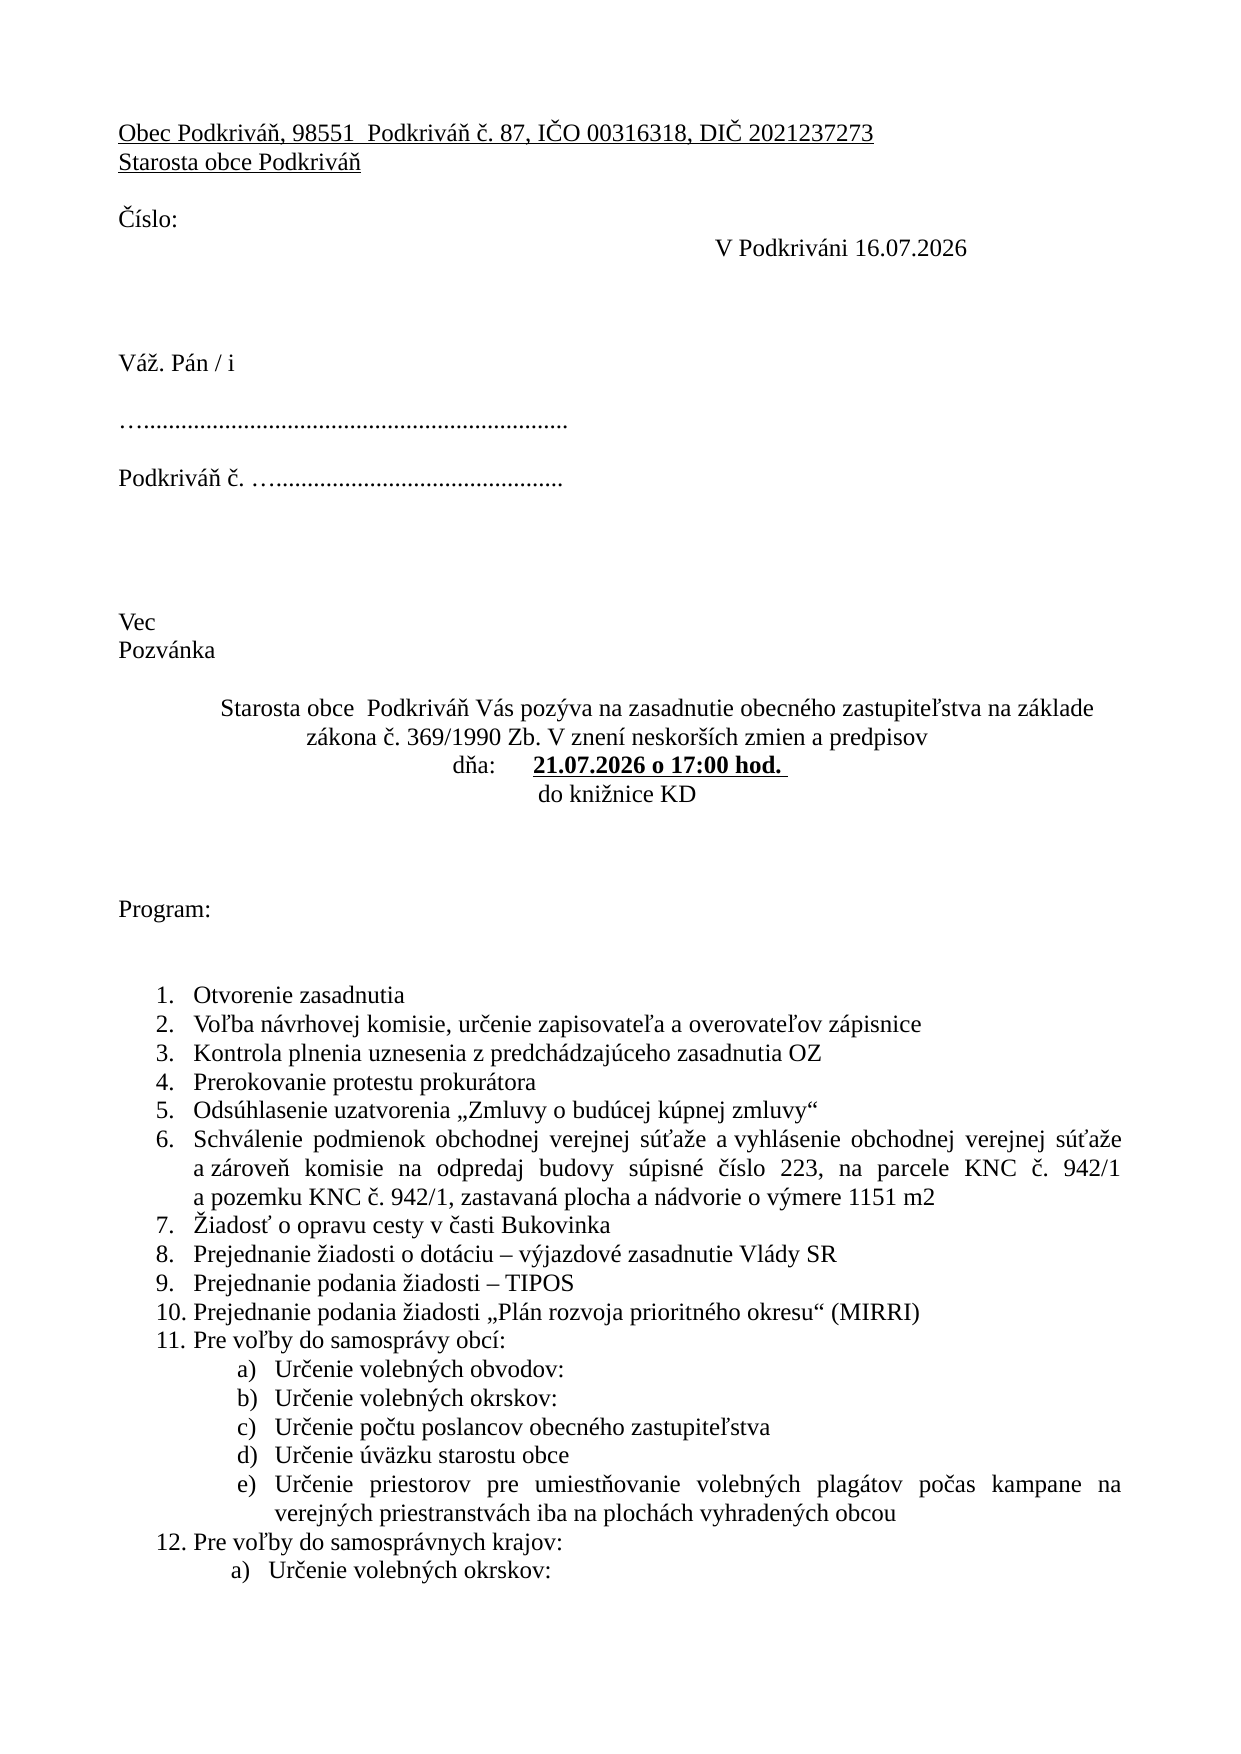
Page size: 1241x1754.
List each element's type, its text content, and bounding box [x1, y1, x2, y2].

text Pozvánka [118, 636, 1122, 664]
list Určenie počtu poslancov obecného zastupiteľstva [237, 1412, 1122, 1441]
list Určenie priestorov pre umiestňovanie volebných plagátov počas kampane na verejných priestranstvách iba na plochách vyhradených obcou [237, 1469, 1122, 1527]
text Číslo: [118, 204, 1122, 233]
text Obec Podkriváň, 98551 Podkriváň č. 87, IČO 00316318, DIČ 2021237273 [118, 118, 1122, 147]
list Odsúhlasenie uzatvorenia „Zmluvy o budúcej kúpnej zmluvy“ [156, 1096, 1122, 1124]
list Pre voľby do samosprávnych krajov: [156, 1527, 1122, 1556]
list Prerokovanie protestu prokurátora [156, 1067, 1122, 1096]
list Otvorenie zasadnutia [156, 981, 1122, 1009]
text dňa: 21.07.2026 o 17:00 hod. [118, 751, 1122, 779]
list Určenie volebných okrskov: [231, 1556, 1122, 1584]
list Žiadosť o opravu cesty v časti Bukovinka [156, 1211, 1122, 1239]
text Vec [118, 607, 1122, 636]
text Starosta obce Podkriváň Vás pozýva na zasadnutie obecného zastupiteľstva na základe zákona č. 369/1990 Zb. V znení neskorších zmien a predpisov [118, 693, 1122, 751]
text V Podkriváni 16.07.2026 [118, 233, 1122, 262]
text Váž. Pán / i [118, 348, 1122, 377]
text Podkriváň č. ….............................................. [118, 463, 1122, 492]
text do knižnice KD [118, 779, 1122, 808]
text Starosta obce Podkriváň [118, 147, 1122, 176]
list Určenie volebných okrskov: [237, 1383, 1122, 1412]
list Pre voľby do samosprávy obcí: [156, 1326, 1122, 1354]
list Prejednanie podania žiadosti „Plán rozvoja prioritného okresu“ (MIRRI) [156, 1297, 1122, 1326]
list Kontrola plnenia uznesenia z predchádzajúceho zasadnutia OZ [156, 1038, 1122, 1067]
list Prejednanie žiadosti o dotáciu – výjazdové zasadnutie Vlády SR [156, 1239, 1122, 1268]
text ….................................................................... [118, 406, 1122, 434]
list Schválenie podmienok obchodnej verejnej súťaže a vyhlásenie obchodnej verejnej súťaže a zároveň komisie na odpredaj budovy súpisné číslo 223, na parcele KNC č. 942/1 a pozemku KNC č. 942/1, zastavaná plocha a nádvorie o výmere 1151 m2 [156, 1124, 1122, 1211]
list Určenie úväzku starostu obce [237, 1441, 1122, 1469]
list Určenie volebných obvodov: [237, 1354, 1122, 1383]
list Voľba návrhovej komisie, určenie zapisovateľa a overovateľov zápisnice [156, 1009, 1122, 1038]
list Prejednanie podania žiadosti – TIPOS [156, 1268, 1122, 1297]
text Program: [118, 894, 1122, 923]
